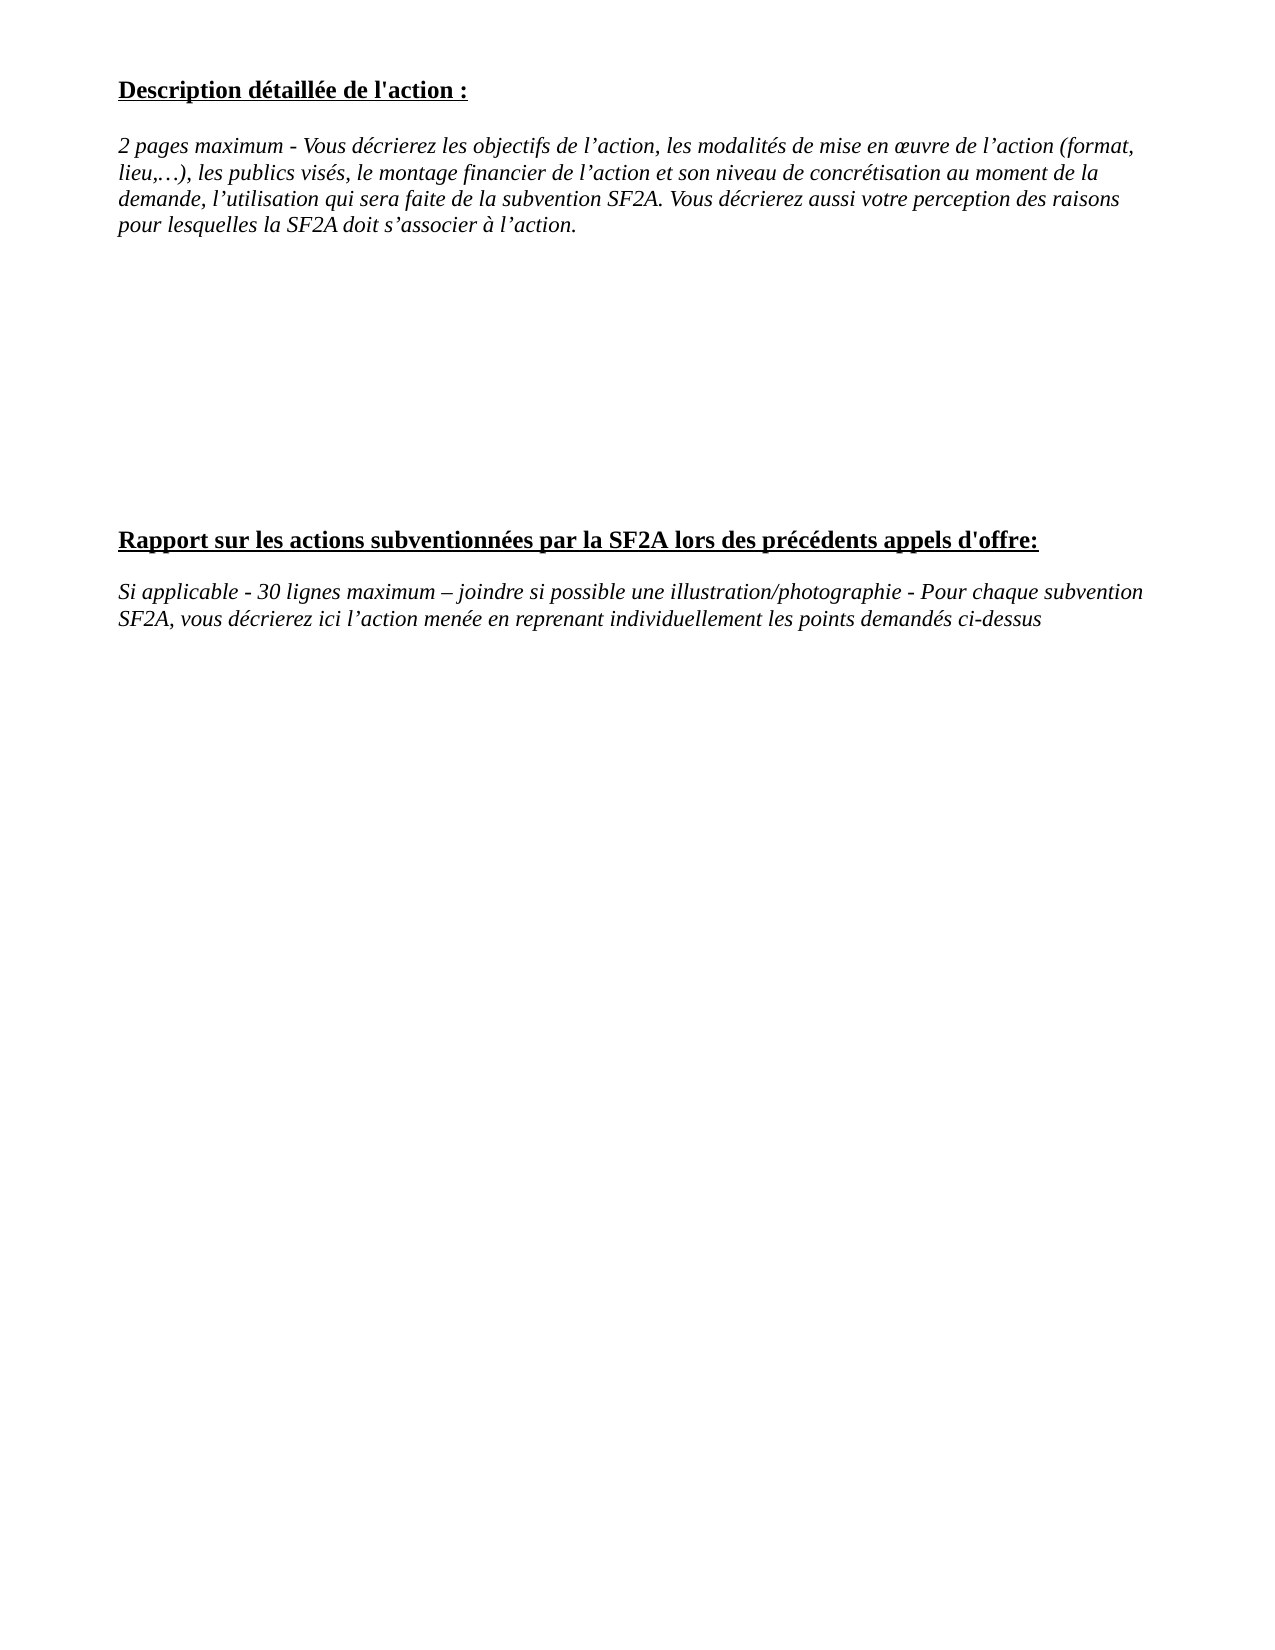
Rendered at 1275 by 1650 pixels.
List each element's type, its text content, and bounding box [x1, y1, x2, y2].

text Rapport sur les actions subventionnées par la SF2A lors des précédents appels d'offre: [118, 525, 1157, 554]
text Description détaillée de l'action : [118, 75, 1157, 104]
text 2 pages maximum - Vous décrierez les objectifs de l’action, les modalités de mise en œuvre de l’action (format, lieu,…), les publics visés, le montage financier de l’action et son niveau de concrétisation au moment de la demande, l’utilisation qui sera faite de la subvention SF2A. Vous décrierez aussi votre perception des raisons pour lesquelles la SF2A doit s’associer à l’action. [118, 132, 1157, 238]
text Si applicable - 30 lignes maximum – joindre si possible une illustration/photographie - Pour chaque subvention SF2A, vous décrierez ici l’action menée en reprenant individuellement les points demandés ci-dessus [118, 578, 1157, 631]
